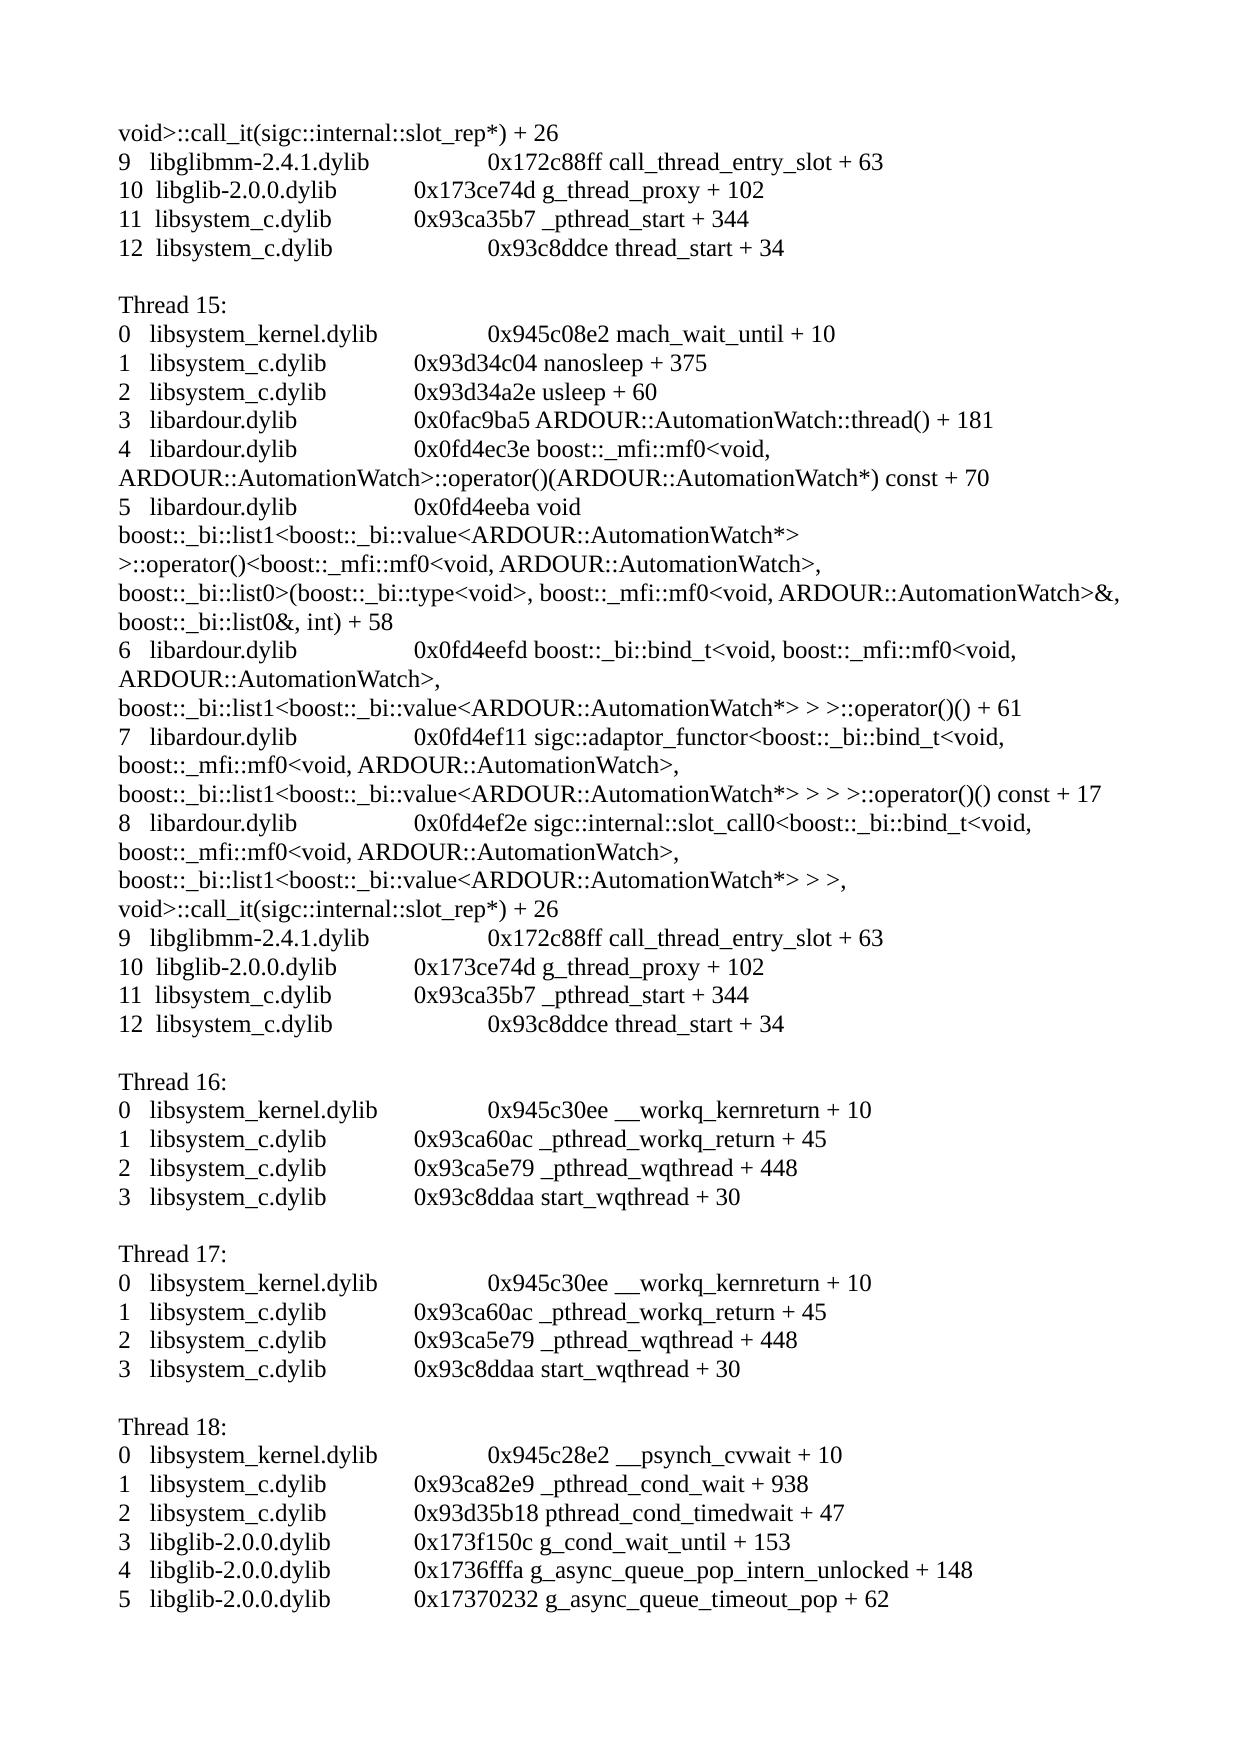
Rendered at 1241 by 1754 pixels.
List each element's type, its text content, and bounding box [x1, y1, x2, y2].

text 5 libardour.dylib 0x0fd4eeba void boost::_bi::list1<boost::_bi::value<ARDOUR::AutomationWatch*> >::operator()<boost::_mfi::mf0<void, ARDOUR::AutomationWatch>, boost::_bi::list0>(boost::_bi::type<void>, boost::_mfi::mf0<void, ARDOUR::AutomationWatch>&, boost::_bi::list0&, int) + 58 [118, 492, 1122, 636]
text 2 libsystem_c.dylib 0x93ca5e79 _pthread_wqthread + 448 [118, 1326, 1122, 1354]
text 12 libsystem_c.dylib 0x93c8ddce thread_start + 34 [118, 1009, 1122, 1038]
text 12 libsystem_c.dylib 0x93c8ddce thread_start + 34 [118, 233, 1122, 262]
text 3 libsystem_c.dylib 0x93c8ddaa start_wqthread + 30 [118, 1354, 1122, 1383]
text 4 libardour.dylib 0x0fd4ec3e boost::_mfi::mf0<void, ARDOUR::AutomationWatch>::operator()(ARDOUR::AutomationWatch*) const + 70 [118, 434, 1122, 492]
text Thread 18: [118, 1412, 1122, 1441]
text Thread 17: [118, 1239, 1122, 1268]
text 0 libsystem_kernel.dylib 0x945c08e2 mach_wait_until + 10 [118, 319, 1122, 348]
text 2 libsystem_c.dylib 0x93ca5e79 _pthread_wqthread + 448 [118, 1153, 1122, 1182]
text 5 libglib-2.0.0.dylib 0x17370232 g_async_queue_timeout_pop + 62 [118, 1584, 1122, 1613]
text 6 libardour.dylib 0x0fd4eefd boost::_bi::bind_t<void, boost::_mfi::mf0<void, ARDOUR::AutomationWatch>, boost::_bi::list1<boost::_bi::value<ARDOUR::AutomationWatch*> > >::operator()() + 61 [118, 636, 1122, 722]
text 1 libsystem_c.dylib 0x93ca60ac _pthread_workq_return + 45 [118, 1297, 1122, 1326]
text 8 libardour.dylib 0x0fd4ef2e sigc::internal::slot_call0<boost::_bi::bind_t<void, boost::_mfi::mf0<void, ARDOUR::AutomationWatch>, boost::_bi::list1<boost::_bi::value<ARDOUR::AutomationWatch*> > >, void>::call_it(sigc::internal::slot_rep*) + 26 [118, 808, 1122, 923]
text 0 libsystem_kernel.dylib 0x945c28e2 __psynch_cvwait + 10 [118, 1441, 1122, 1469]
text 2 libsystem_c.dylib 0x93d35b18 pthread_cond_timedwait + 47 [118, 1498, 1122, 1527]
text 10 libglib-2.0.0.dylib 0x173ce74d g_thread_proxy + 102 [118, 176, 1122, 204]
text 3 libsystem_c.dylib 0x93c8ddaa start_wqthread + 30 [118, 1182, 1122, 1211]
text 1 libsystem_c.dylib 0x93ca82e9 _pthread_cond_wait + 938 [118, 1469, 1122, 1498]
text 1 libsystem_c.dylib 0x93d34c04 nanosleep + 375 [118, 348, 1122, 377]
text 11 libsystem_c.dylib 0x93ca35b7 _pthread_start + 344 [118, 204, 1122, 233]
text 0 libsystem_kernel.dylib 0x945c30ee __workq_kernreturn + 10 [118, 1096, 1122, 1124]
text 3 libglib-2.0.0.dylib 0x173f150c g_cond_wait_until + 153 [118, 1527, 1122, 1556]
text 4 libglib-2.0.0.dylib 0x1736fffa g_async_queue_pop_intern_unlocked + 148 [118, 1556, 1122, 1584]
text 9 libglibmm-2.4.1.dylib 0x172c88ff call_thread_entry_slot + 63 [118, 147, 1122, 176]
text void>::call_it(sigc::internal::slot_rep*) + 26 [118, 118, 1122, 147]
text Thread 15: [118, 291, 1122, 319]
text 3 libardour.dylib 0x0fac9ba5 ARDOUR::AutomationWatch::thread() + 181 [118, 406, 1122, 434]
text 2 libsystem_c.dylib 0x93d34a2e usleep + 60 [118, 377, 1122, 406]
text 7 libardour.dylib 0x0fd4ef11 sigc::adaptor_functor<boost::_bi::bind_t<void, boost::_mfi::mf0<void, ARDOUR::AutomationWatch>, boost::_bi::list1<boost::_bi::value<ARDOUR::AutomationWatch*> > > >::operator()() const + 17 [118, 722, 1122, 808]
text 9 libglibmm-2.4.1.dylib 0x172c88ff call_thread_entry_slot + 63 [118, 923, 1122, 952]
text 10 libglib-2.0.0.dylib 0x173ce74d g_thread_proxy + 102 [118, 952, 1122, 981]
text 11 libsystem_c.dylib 0x93ca35b7 _pthread_start + 344 [118, 981, 1122, 1009]
text 0 libsystem_kernel.dylib 0x945c30ee __workq_kernreturn + 10 [118, 1268, 1122, 1297]
text 1 libsystem_c.dylib 0x93ca60ac _pthread_workq_return + 45 [118, 1124, 1122, 1153]
text Thread 16: [118, 1067, 1122, 1096]
